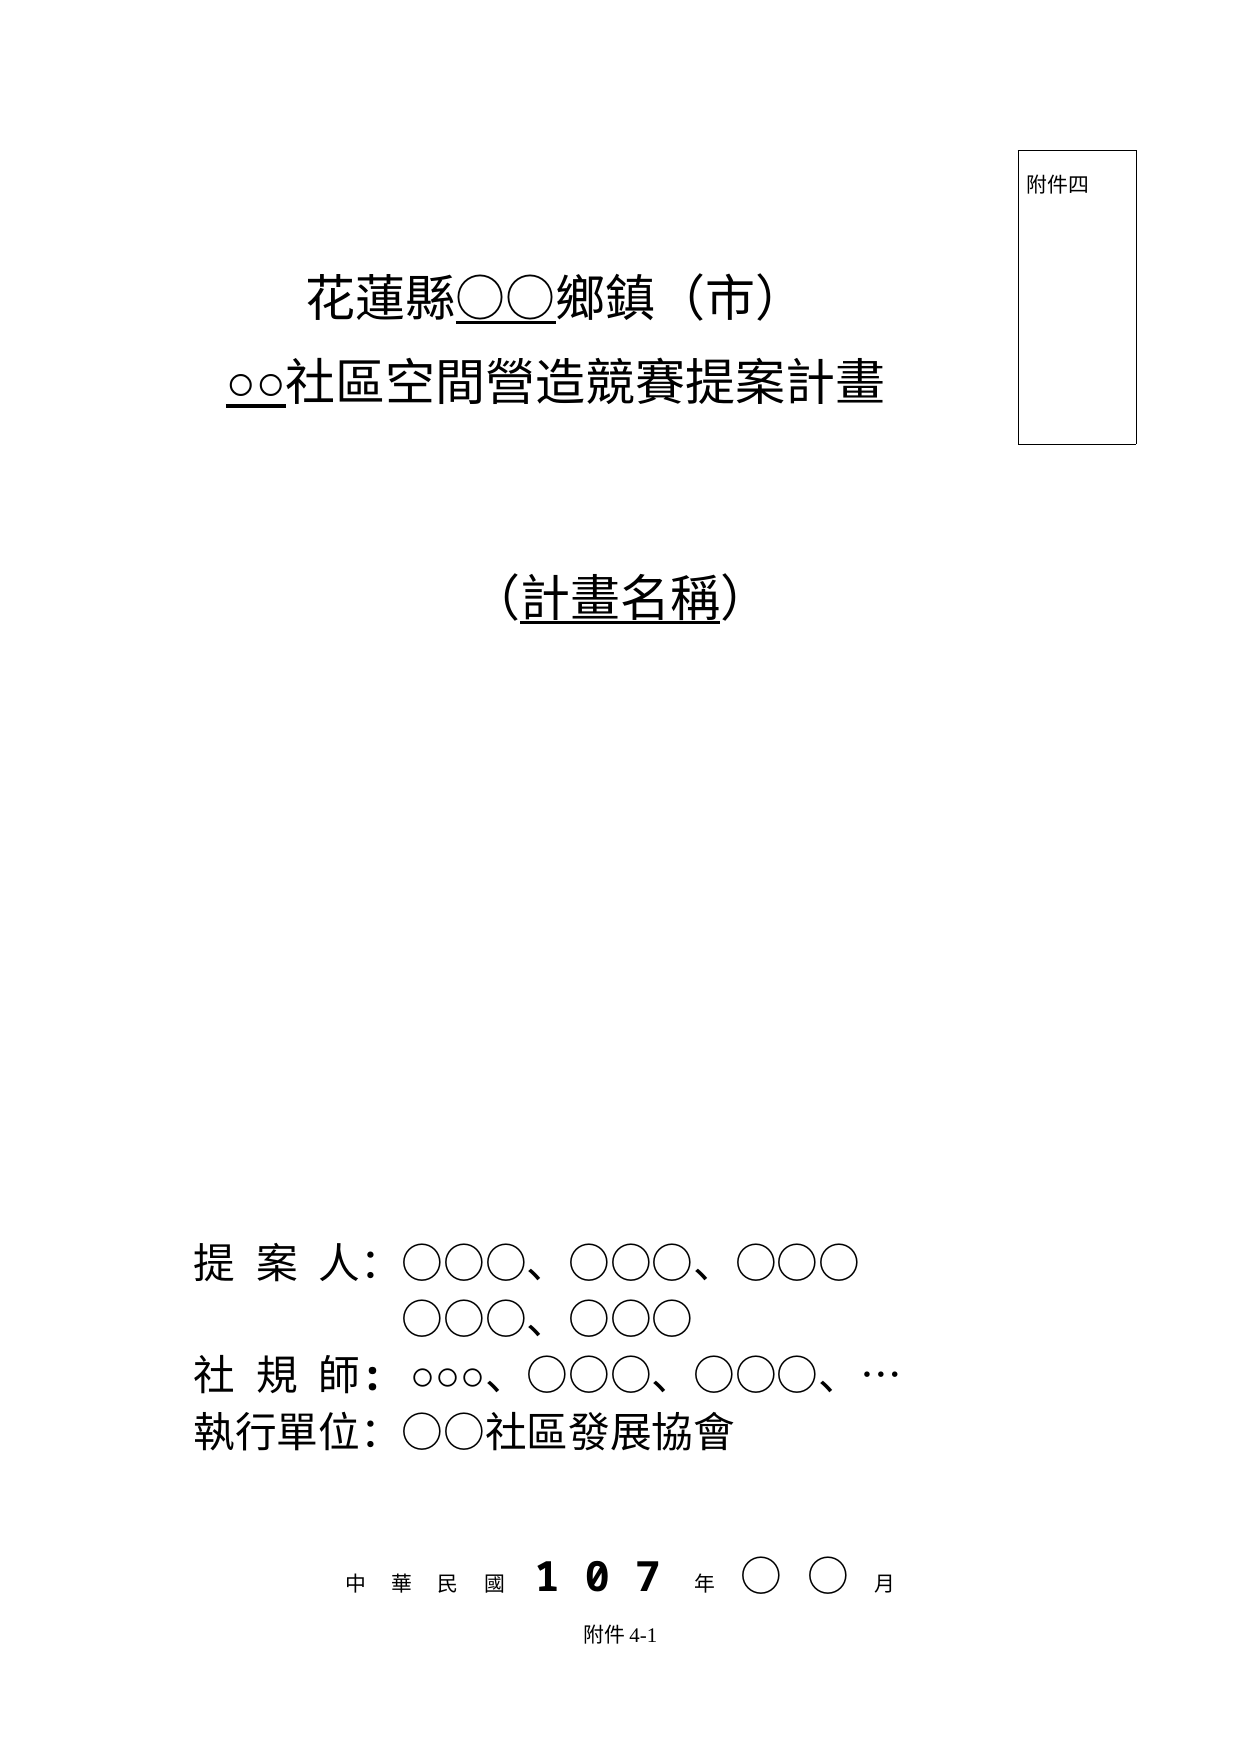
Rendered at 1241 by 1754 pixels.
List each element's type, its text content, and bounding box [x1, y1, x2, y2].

text 附件四 [1027, 159, 1127, 201]
text 花蓮縣○○鄉鎮（市） [112, 250, 1018, 333]
text 中華民國107年○○月 [112, 1558, 1128, 1600]
text 提 案 人：○○○、○○○、○○○ [193, 1233, 1128, 1289]
text ○○社區空間營造競賽提案計畫 [112, 333, 1018, 417]
text 執行單位：○○社區發展協會 [193, 1402, 1128, 1458]
text （計畫名稱） [112, 550, 1128, 633]
text 社 規 師: ○○○、○○○、○○○、… [193, 1346, 1128, 1402]
text ○○○、○○○ [193, 1289, 1128, 1346]
